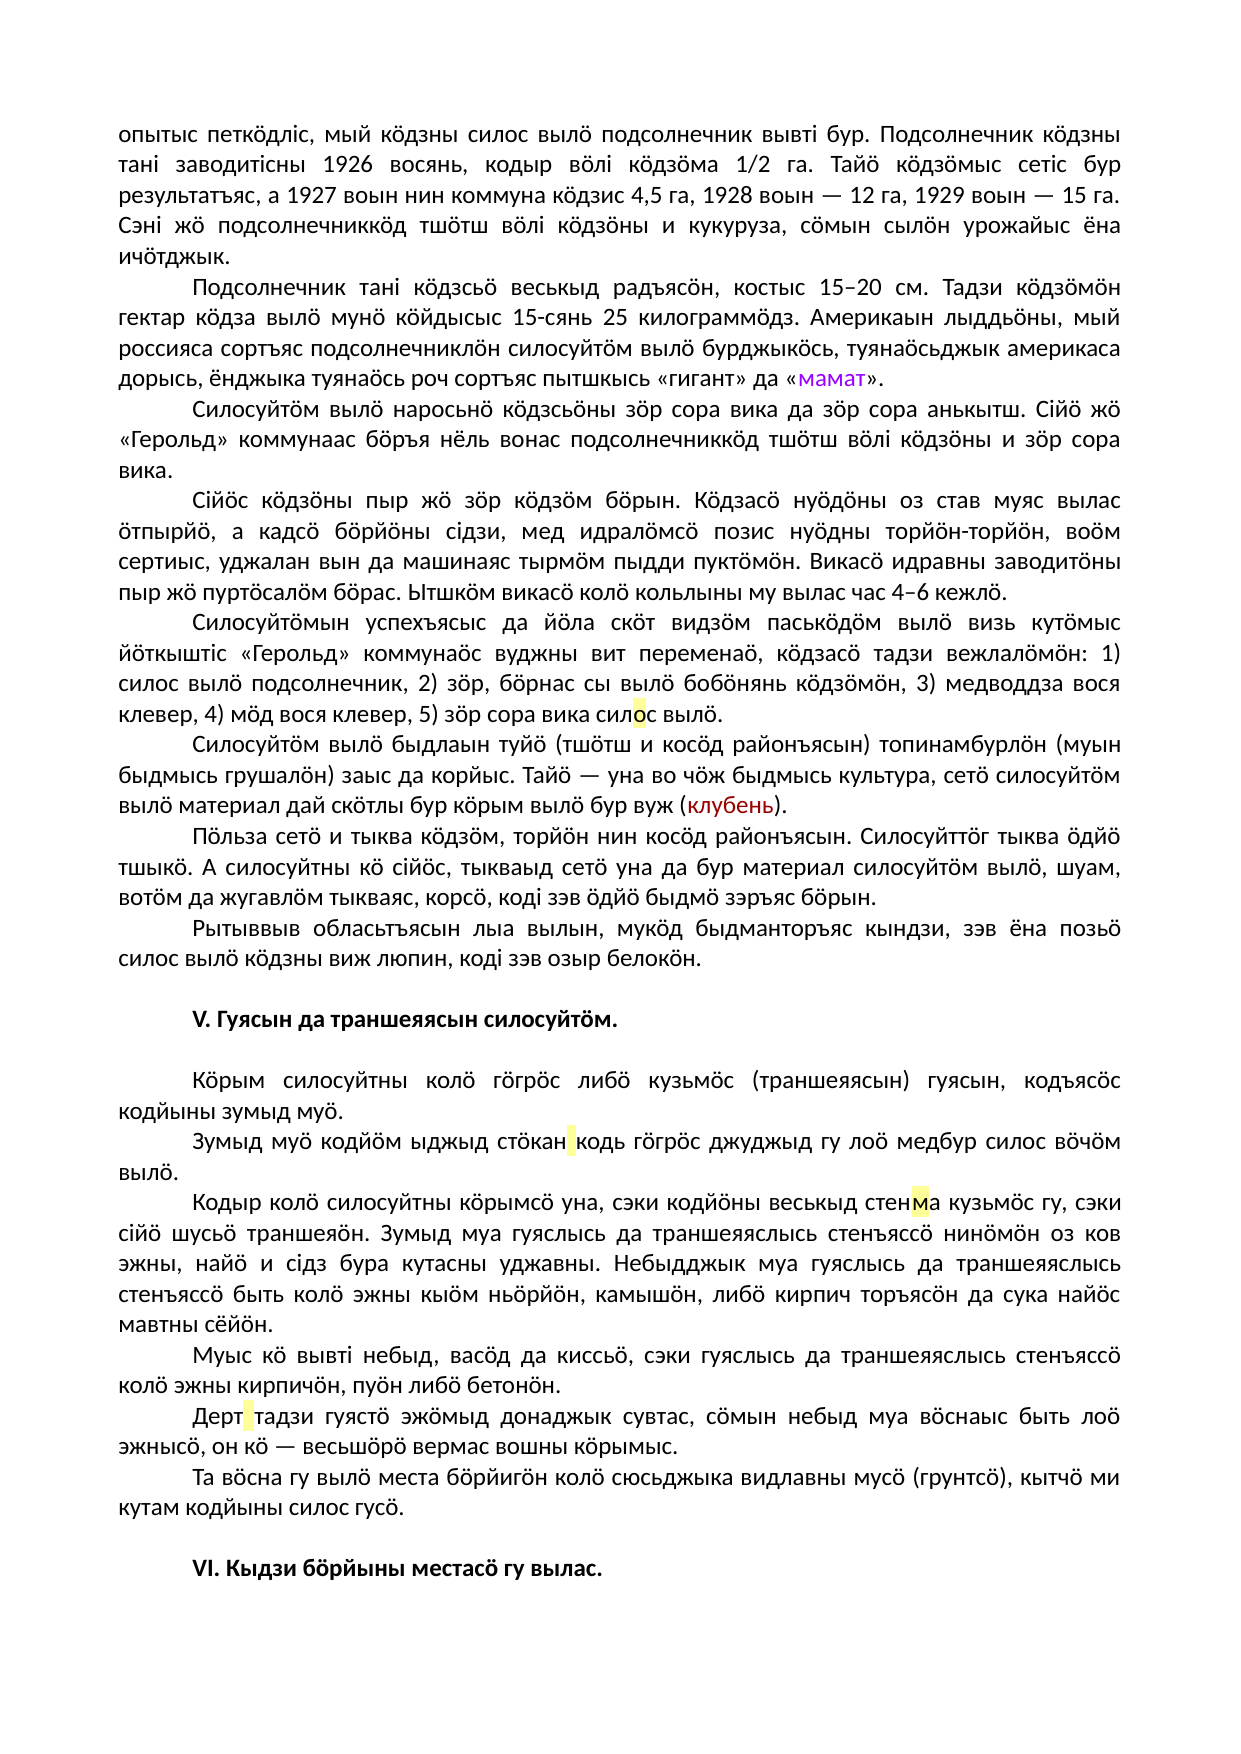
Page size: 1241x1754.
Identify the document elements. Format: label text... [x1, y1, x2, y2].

text Пӧльза сетӧ и тыква кӧдзӧм, торйӧн нин косӧд районъясын. Силосуйттӧг тыква ӧдйӧ тшыкӧ. А силосуйтны кӧ сійӧс, тыкваыд сетӧ уна да бур материал силосуйтӧм вылӧ, шуам, вотӧм да жугавлӧм тыкваяс, корсӧ, коді зэв ӧдйӧ быдмӧ зэръяс бӧрын. [118, 820, 1122, 912]
text Силосуйтӧмын успехъясыс да йӧла скӧт видзӧм паськӧдӧм вылӧ визь кутӧмыс йӧткыштіс «Герольд» коммунаӧс вуджны вит переменаӧ, кӧдзасӧ тадзи вежлалӧмӧн: 1) силос вылӧ подсолнечник, 2) зӧр, бӧрнас сы вылӧ бобӧнянь кӧдзӧмӧн, 3) медводдза вося клевер, 4) мӧд вося клевер, 5) зӧр сора вика силос вылӧ. [118, 606, 1122, 728]
text Кӧрым силосуйтны колӧ гӧгрӧс либӧ кузьмӧс (траншеяясын) гуясын, кодъясӧс кодйыны зумыд муӧ. [118, 1064, 1122, 1125]
text Та вӧсна гу вылӧ места бӧрйигӧн колӧ сюсьджыка видлавны мусӧ (грунтсӧ), кытчӧ ми кутам кодйыны силос гусӧ. [118, 1461, 1122, 1522]
text Кодыр колӧ силосуйтны кӧрымсӧ уна, сэки кодйӧны веськыд стенма кузьмӧс гу, сэки сійӧ шусьӧ траншеяӧн. Зумыд муа гуяслысь да траншеяяслысь стенъяссӧ нинӧмӧн оз ков эжны, найӧ и сідз бура кутасны уджавны. Небыдджык муа гуяслысь да траншеяяслысь стенъяссӧ быть колӧ эжны кыӧм ньӧрйӧн, камышӧн, либӧ кирпич торъясӧн да сука найӧс мавтны сёйӧн. [118, 1186, 1122, 1339]
text Муыс кӧ вывті небыд, васӧд да киссьӧ, сэки гуяслысь да траншеяяслысь стенъяссӧ колӧ эжны кирпичӧн, пуӧн либӧ бетонӧн. [118, 1339, 1122, 1400]
text опытыс петкӧдліс, мый кӧдзны силос вылӧ подсолнечник вывті бур. Подсолнечник кӧдзны тані заводитісны 1926 восянь, кодыр вӧлі кӧдзӧма 1/2 га. Тайӧ кӧдзӧмыс сетіс бур результатъяс, а 1927 воын нин коммуна кӧдзис 4,5 га, 1928 воын — 12 га, 1929 воын — 15 га. Сэні жӧ подсолнечниккӧд тшӧтш вӧлі кӧдзӧны и кукуруза, сӧмын сылӧн урожайыс ёна ичӧтджык. [118, 118, 1122, 271]
text VІ. Кыдзи бӧрйыны местасӧ гу вылас. [118, 1553, 1122, 1583]
text Дерт тадзи гуястӧ эжӧмыд донаджык сувтас, сӧмын небыд муа вӧснаыс быть лоӧ эжнысӧ, он кӧ — весьшӧрӧ вермас вошны кӧрымыс. [118, 1400, 1122, 1461]
text Подсолнечник тані кӧдзсьӧ веськыд радъясӧн, костыс 15–20 см. Тадзи кӧдзӧмӧн гектар кӧдза вылӧ мунӧ кӧйдысыс 15-сянь 25 килограммӧдз. Америкаын лыддьӧны, мый россияса сортъяс подсолнечниклӧн силосуйтӧм вылӧ бурджыкӧсь, туянаӧсьджык америкаса дорысь, ёнджыка туянаӧсь роч сортъяс пытшкысь «гигант» да «мамат». [118, 271, 1122, 393]
text Силосуйтӧм вылӧ быдлаын туйӧ (тшӧтш и косӧд районъясын) топинамбурлӧн (муын быдмысь грушалӧн) заыс да корйыс. Тайӧ — уна во чӧж быдмысь культура, сетӧ силосуйтӧм вылӧ материал дай скӧтлы бур кӧрым вылӧ бур вуж (клубень). [118, 728, 1122, 820]
text V. Гуясын да траншеяясын силосуйтӧм. [118, 1003, 1122, 1034]
text Рытыввыв обласьтъясын лыа вылын, мукӧд быдманторъяс кындзи, зэв ёна позьӧ силос вылӧ кӧдзны виж люпин, коді зэв озыр белокӧн. [118, 912, 1122, 973]
text Сійӧс кӧдзӧны пыр жӧ зӧр кӧдзӧм бӧрын. Кӧдзасӧ нуӧдӧны оз став муяс вылас ӧтпырйӧ, а кадсӧ бӧрйӧны сідзи, мед идралӧмсӧ позис нуӧдны торйӧн-торйӧн, воӧм сертиыс, уджалан вын да машинаяс тырмӧм пыдди пуктӧмӧн. Викасӧ идравны заводитӧны пыр жӧ пуртӧсалӧм бӧрас. Ытшкӧм викасӧ колӧ кольлыны му вылас час 4–6 кежлӧ. [118, 484, 1122, 606]
text Силосуйтӧм вылӧ наросьнӧ кӧдзсьӧны зӧр сора вика да зӧр сора анькытш. Сійӧ жӧ «Герольд» коммунаас бӧръя нёль вонас подсолнечниккӧд тшӧтш вӧлі кӧдзӧны и зӧр сора вика. [118, 393, 1122, 484]
text Зумыд муӧ кодйӧм ыджыд стӧкан кодь гӧгрӧс джуджыд гу лоӧ медбур силос вӧчӧм вылӧ. [118, 1125, 1122, 1186]
